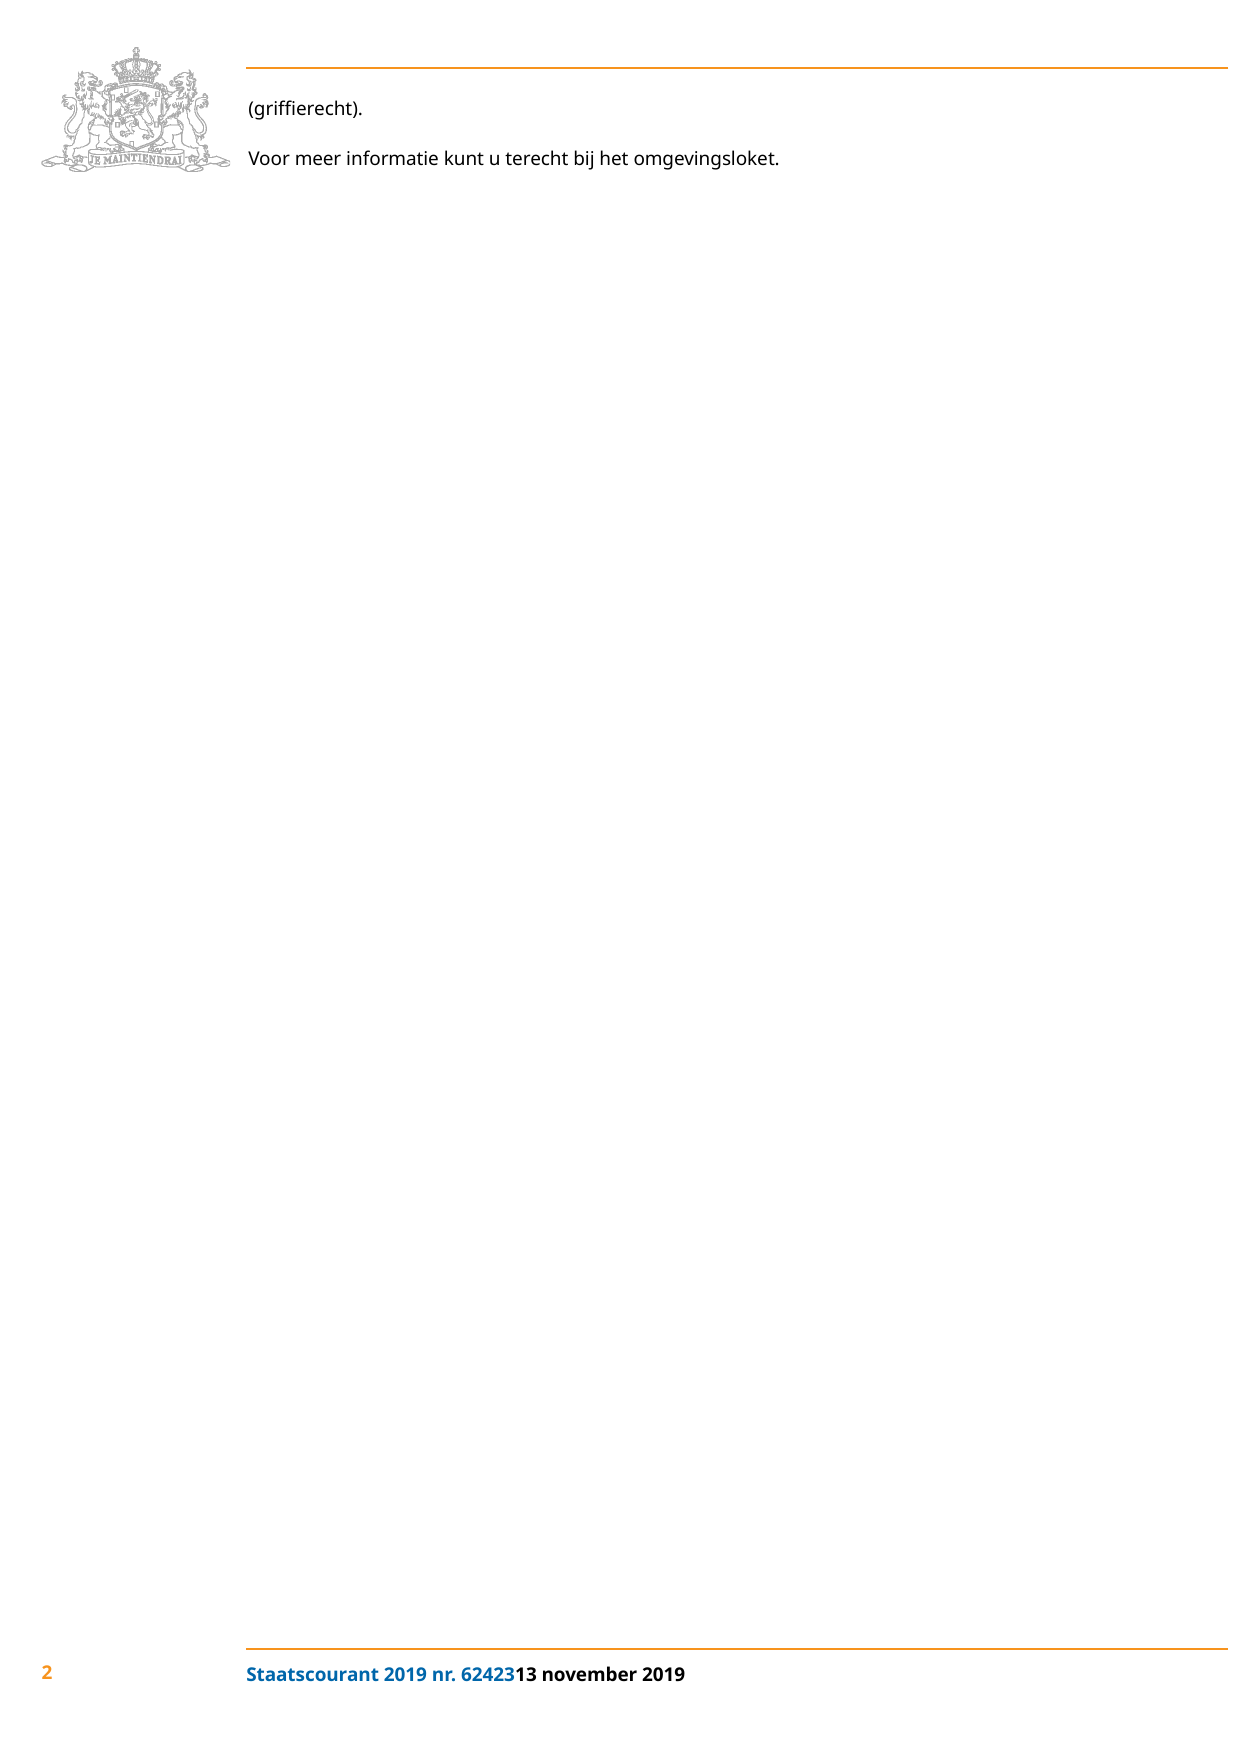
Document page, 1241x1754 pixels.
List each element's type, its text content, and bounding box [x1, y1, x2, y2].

text Voor meer informatie kunt u terecht bij het omgevingsloket. [248, 145, 1152, 171]
text (griffierecht). [248, 95, 1152, 121]
picture [41, 47, 231, 172]
